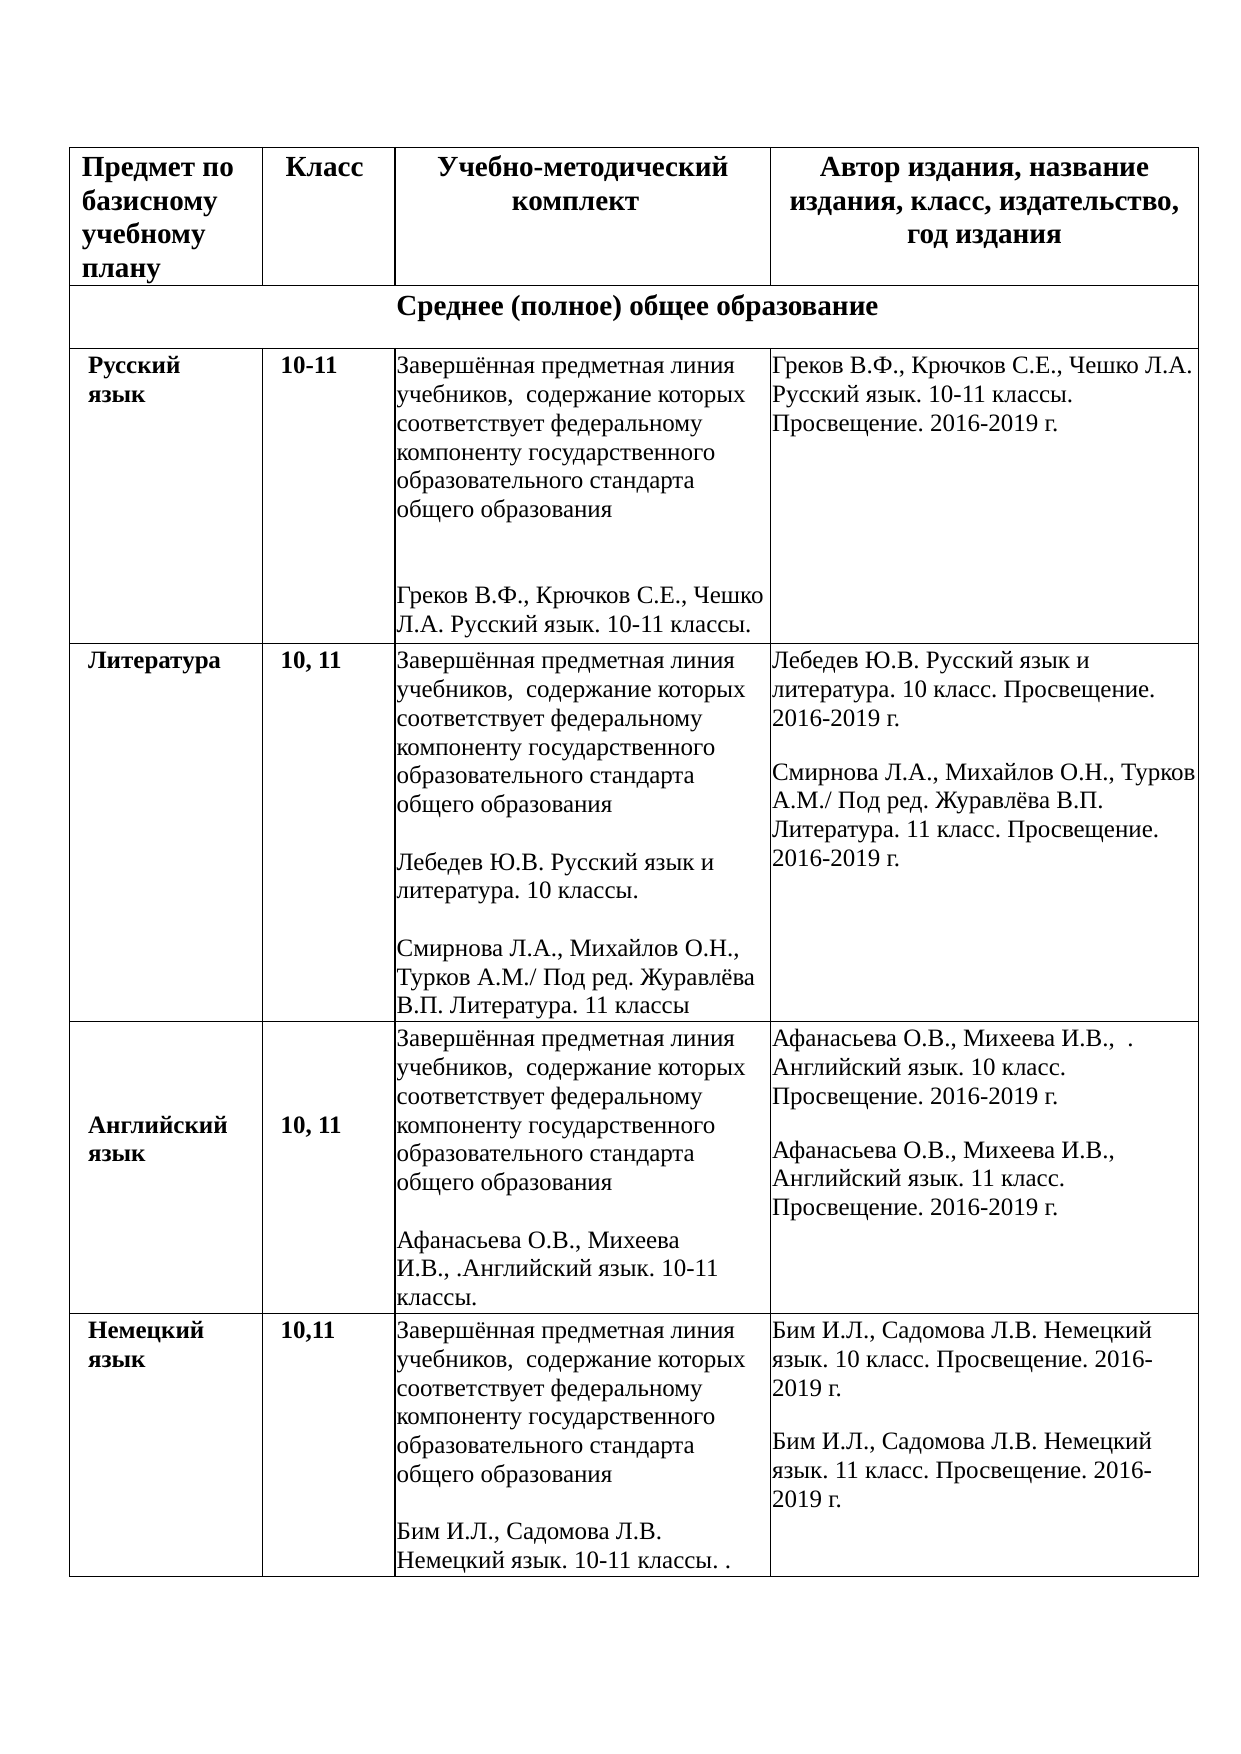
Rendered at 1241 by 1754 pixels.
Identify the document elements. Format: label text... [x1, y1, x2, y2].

table_cell 10, 11 [263, 644, 394, 1021]
table_header Учебно-методический комплект [396, 148, 770, 285]
table_cell 10-11 [263, 349, 394, 643]
table_cell Лебедев Ю.В. Русский язык и литература. 10 класс. Просвещение. 2016-2019 г. Смирнова Л.А., Михайлов О.Н., Турков А.М./ Под ред. Журавлёва В.П. Литература. 11 класс. Просвещение. 2016-2019 г. [771, 644, 1198, 1021]
table_cell Греков В.Ф., Крючков С.Е., Чешко Л.А. Русский язык. 10-11 классы. Просвещение. 2016-2019 г. [771, 349, 1198, 643]
table_cell Завершённая предметная линия учебников, содержание которых соответствует федеральному компоненту государственного образовательного стандарта общего образования Афанасьева О.В., Михеева И.В., .Английский язык. 10-11 классы. [396, 1022, 770, 1313]
table_cell 10, 11 [263, 1022, 394, 1313]
table_cell Афанасьева О.В., Михеева И.В., . Английский язык. 10 класс. Просвещение. 2016-2019 г. Афанасьева О.В., Михеева И.В., Английский язык. 11 класс. Просвещение. 2016-2019 г. [771, 1022, 1198, 1313]
table_cell Завершённая предметная линия учебников, содержание которых соответствует федеральному компоненту государственного образовательного стандарта общего образования Бим И.Л., Садомова Л.В. Немецкий язык. 10-11 классы. . [396, 1314, 770, 1576]
table_cell Среднее (полное) общее образование [70, 286, 1198, 348]
table_cell Английский язык [70, 1022, 262, 1313]
table_cell Завершённая предметная линия учебников, содержание которых соответствует федеральному компоненту государственного образовательного стандарта общего образования Греков В.Ф., Крючков С.Е., Чешко Л.А. Русский язык. 10-11 классы. [396, 349, 770, 643]
table_header Автор издания, название издания, класс, издательство, год издания [771, 148, 1198, 285]
table_cell Бим И.Л., Садомова Л.В. Немецкий язык. 10 класс. Просвещение. 2016-2019 г. Бим И.Л., Садомова Л.В. Немецкий язык. 11 класс. Просвещение. 2016-2019 г. [771, 1314, 1198, 1576]
table_cell 10,11 [263, 1314, 394, 1576]
table_header Предмет по базисному учебному плану [70, 148, 262, 285]
table_cell Литература [70, 644, 262, 1021]
table_header Класс [263, 148, 394, 285]
table_cell Завершённая предметная линия учебников, содержание которых соответствует федеральному компоненту государственного образовательного стандарта общего образования Лебедев Ю.В. Русский язык и литература. 10 классы. Смирнова Л.А., Михайлов О.Н., Турков А.М./ Под ред. Журавлёва В.П. Литература. 11 классы [396, 644, 770, 1021]
table_cell Немецкий язык [70, 1314, 262, 1576]
table_cell Русский язык [70, 349, 262, 643]
